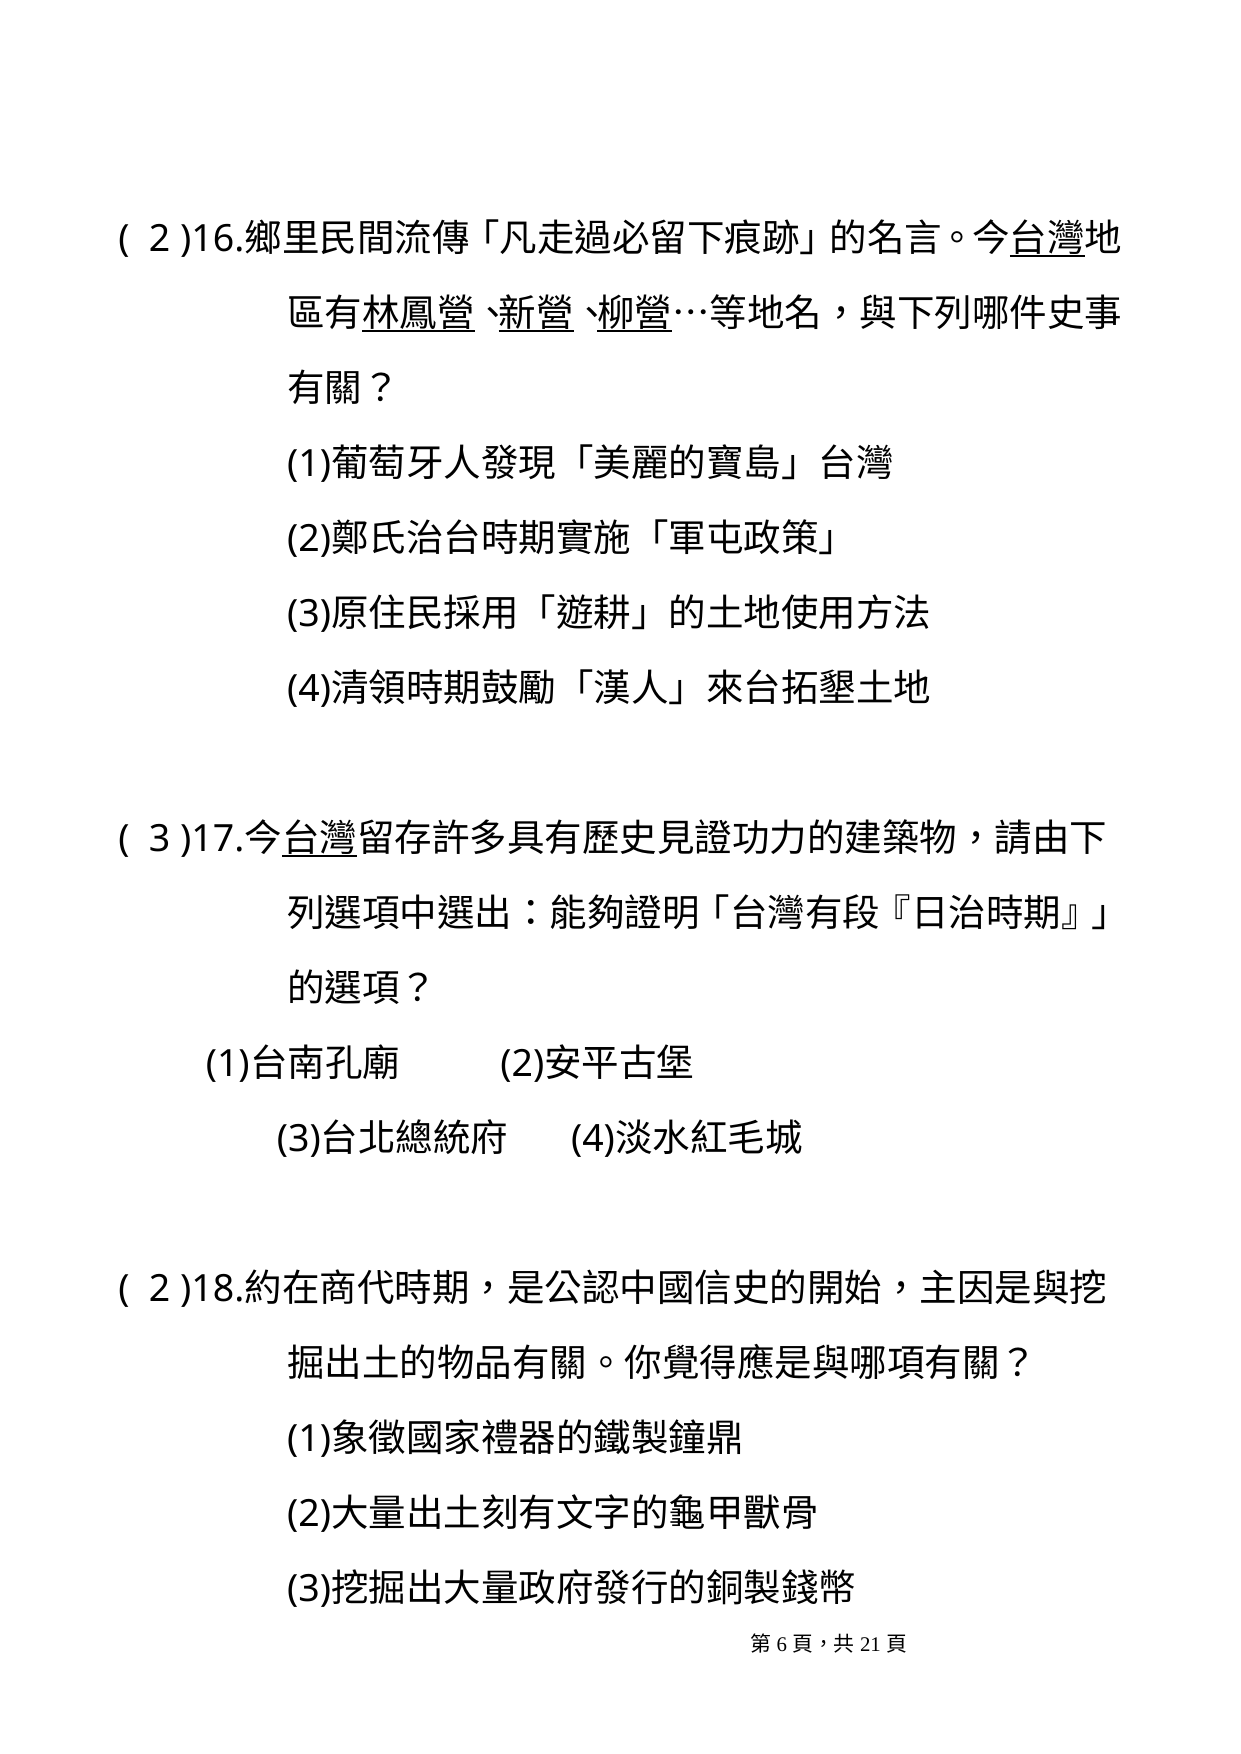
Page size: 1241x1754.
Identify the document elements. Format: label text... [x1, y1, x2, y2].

text ( 2 )18.約在商代時期，是公認中國信史的開始，主因是與挖掘出土的物品有關。你覺得應是與哪項有關？ (1)象徵國家禮器的鐵製鐘鼎 (2)大量出土刻有文字的龜甲獸骨 (3)挖掘出大量政府發行的銅製錢幣 [118, 1248, 1122, 1623]
text (1)台南孔廟 (2)安平古堡 (3)台北總統府 (4)淡水紅毛城 [118, 1023, 1122, 1173]
text ( 2 )16.鄉里民間流傳「凡走過必留下痕跡」的名言。今台灣地區有林鳳營、新營、柳營…等地名，與下列哪件史事有關？ (1)葡萄牙人發現「美麗的寶島」台灣 (2)鄭氏治台時期實施「軍屯政策」 (3)原住民採用「遊耕」的土地使用方法 (4)清領時期鼓勵「漢人」來台拓墾土地 [118, 198, 1122, 723]
text ( 3 )17.今台灣留存許多具有歷史見證功力的建築物，請由下列選項中選出：能夠證明「台灣有段『日治時期』」的選項？ [118, 798, 1122, 1023]
